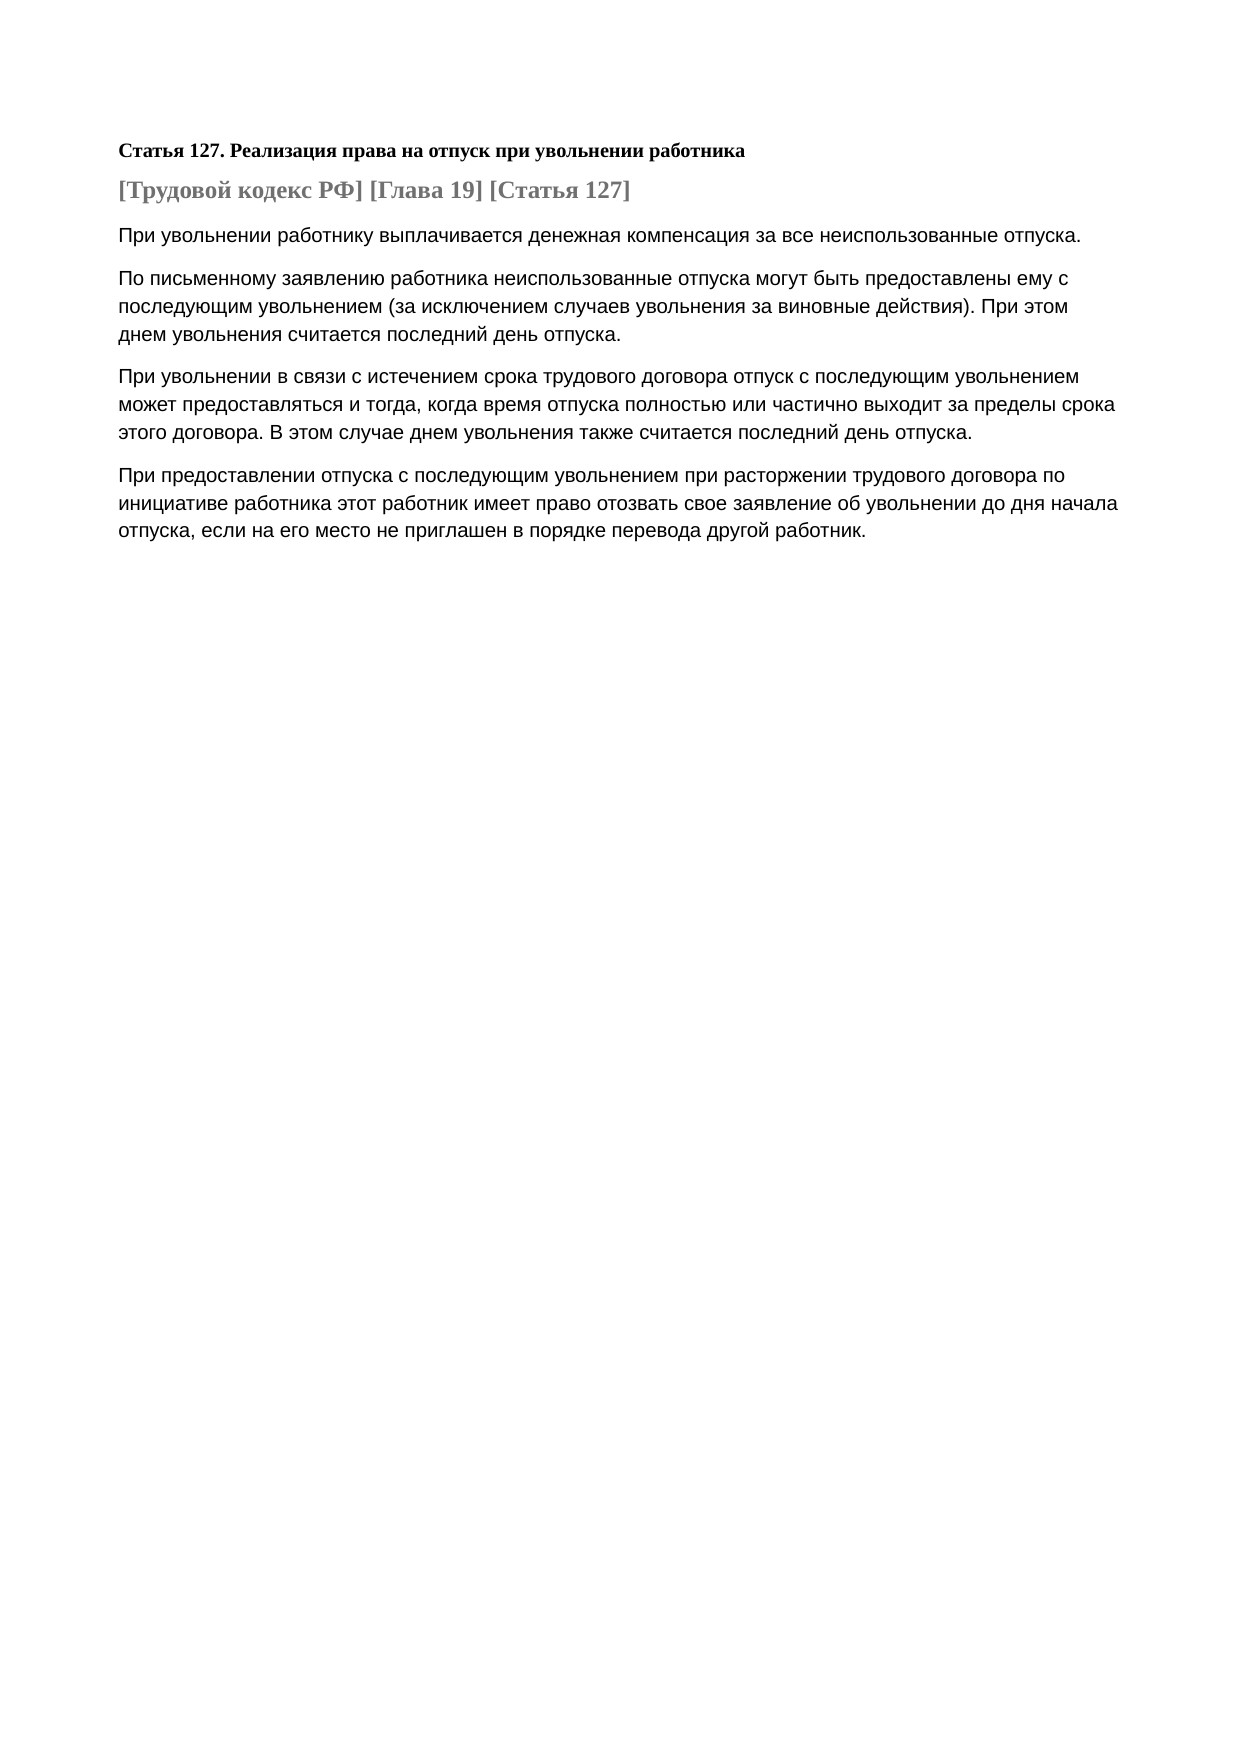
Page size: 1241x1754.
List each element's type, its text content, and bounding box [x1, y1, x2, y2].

text По письменному заявлению работника неиспользованные отпуска могут быть предоставлены ему с последующим увольнением (за исключением случаев увольнения за виновные действия). При этом днем увольнения считается последний день отпуска. [118, 266, 1122, 346]
text [Трудовой кодекс РФ] [Глава 19] [Статья 127] [118, 175, 1122, 203]
text При предоставлении отпуска с последующим увольнением при расторжении трудового договора по инициативе работника этот работник имеет право отозвать свое заявление об увольнении до дня начала отпуска, если на его место не приглашен в порядке перевода другой работник. [118, 463, 1122, 542]
text При увольнении в связи с истечением срока трудового договора отпуск с последующим увольнением может предоставляться и тогда, когда время отпуска полностью или частично выходит за пределы срока этого договора. В этом случае днем увольнения также считается последний день отпуска. [118, 365, 1122, 444]
text При увольнении работнику выплачивается денежная компенсация за все неиспользованные отпуска. [118, 224, 1122, 247]
subtitle Статья 127. Реализация права на отпуск при увольнении работника [118, 139, 1122, 162]
